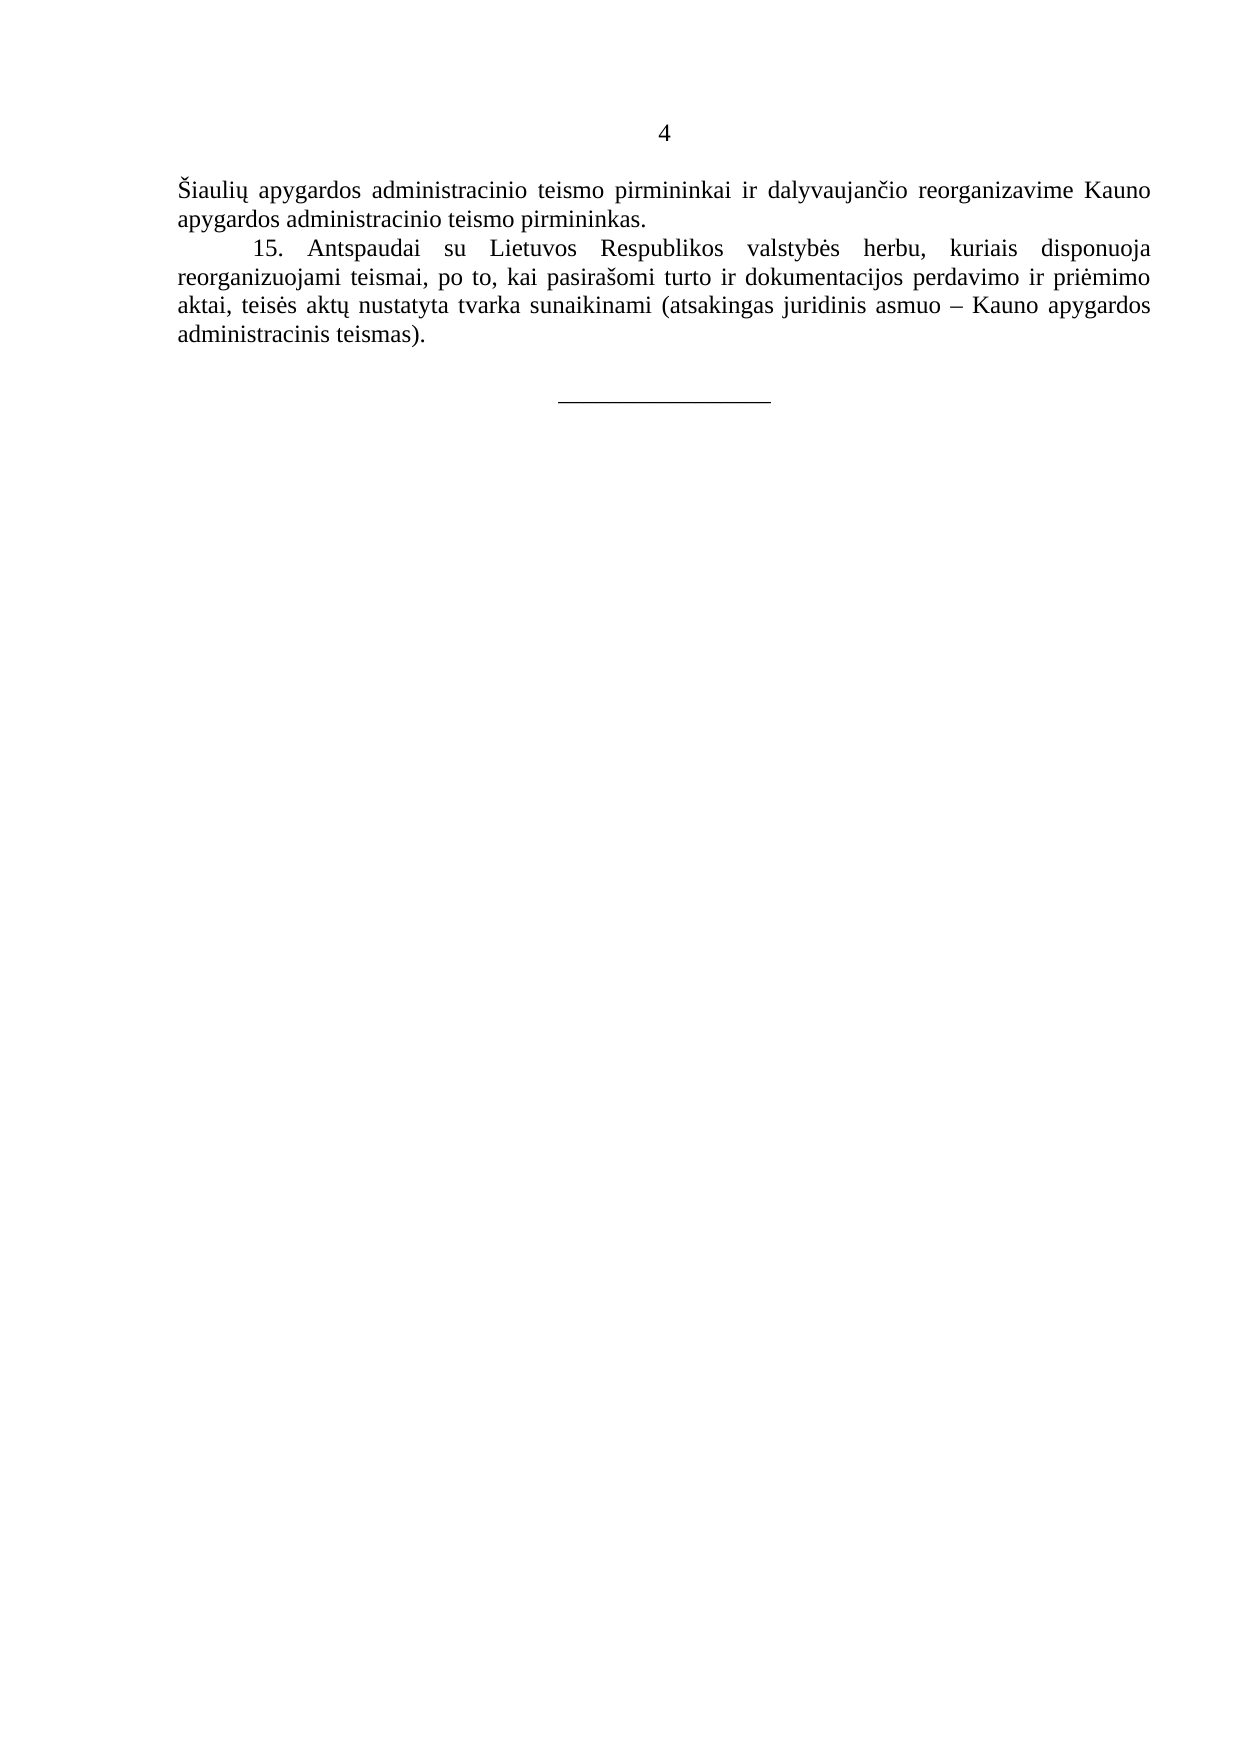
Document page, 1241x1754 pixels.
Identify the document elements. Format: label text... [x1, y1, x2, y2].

text _________________ [177, 377, 1152, 406]
text 15. Antspaudai su Lietuvos Respublikos valstybės herbu, kuriais disponuoja reorganizuojami teismai, po to, kai pasirašomi turto ir dokumentacijos perdavimo ir priėmimo aktai, teisės aktų nustatyta tvarka sunaikinami (atsakingas juridinis asmuo – Kauno apygardos administracinis teismas). [177, 233, 1152, 348]
text Šiaulių apygardos administracinio teismo pirmininkai ir dalyvaujančio reorganizavime Kauno apygardos administracinio teismo pirmininkas. [177, 176, 1152, 233]
